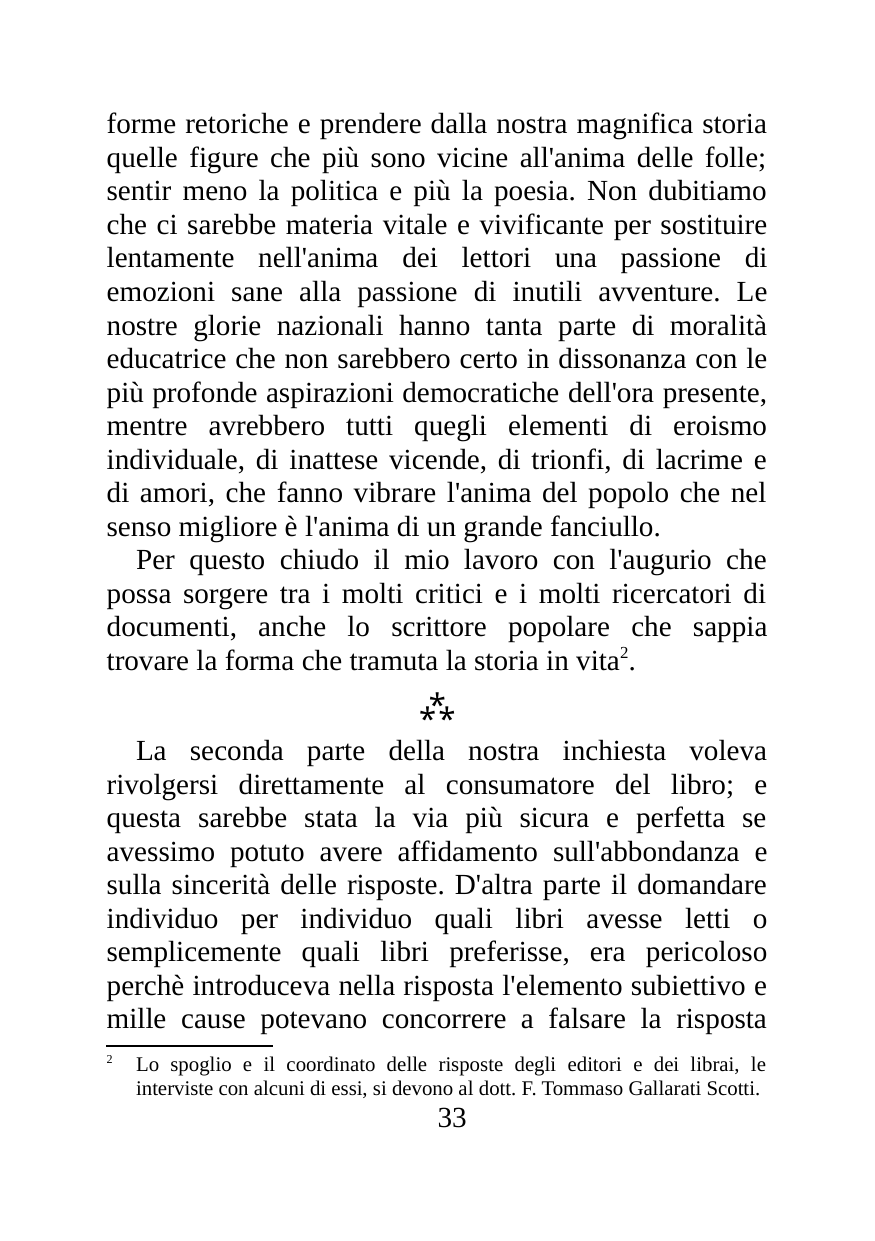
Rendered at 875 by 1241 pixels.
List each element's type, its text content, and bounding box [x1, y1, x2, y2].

text Lo spoglio e il coordinato delle risposte degli editori e dei librai, le interviste con alcuni di essi, si devono al dott. F. Tommaso Gallarati Scotti. [106, 1052, 768, 1100]
text Per questo chiudo il mio lavoro con l'augurio che possa sorgere tra i molti critici e i molti ricercatori di documenti, anche lo scrittore popolare che sappia trovare la forma che tramuta la storia in vita. [106, 542, 768, 677]
text ⁂ [106, 687, 768, 723]
text forme retoriche e prendere dalla nostra magnifica storia quelle figure che più sono vicine all'anima delle folle; sentir meno la politica e più la poesia. Non dubitiamo che ci sarebbe materia vitale e vivificante per sostituire lentamente nell'anima dei lettori una passione di emozioni sane alla passione di inutili avventure. Le nostre glorie nazionali hanno tanta parte di moralità educatrice che non sarebbero certo in dissonanza con le più profonde aspirazioni democratiche dell'ora presente, mentre avrebbero tutti quegli elementi di eroismo individuale, di inattese vicende, di trionfi, di lacrime e di amori, che fanno vibrare l'anima del popolo che nel senso migliore è l'anima di un grande fanciullo. [106, 106, 768, 542]
text La seconda parte della nostra inchiesta voleva rivolgersi direttamente al consumatore del libro; e questa sarebbe stata la via più sicura e perfetta se avessimo potuto avere affidamento sull'abbondanza e sulla sincerità delle risposte. D'altra parte il domandare individuo per individuo quali libri avesse letti o semplicemente quali libri preferisse, era pericoloso perchè introduceva nella risposta l'elemento subiettivo e mille cause potevano concorrere a falsare la risposta [106, 733, 768, 1035]
